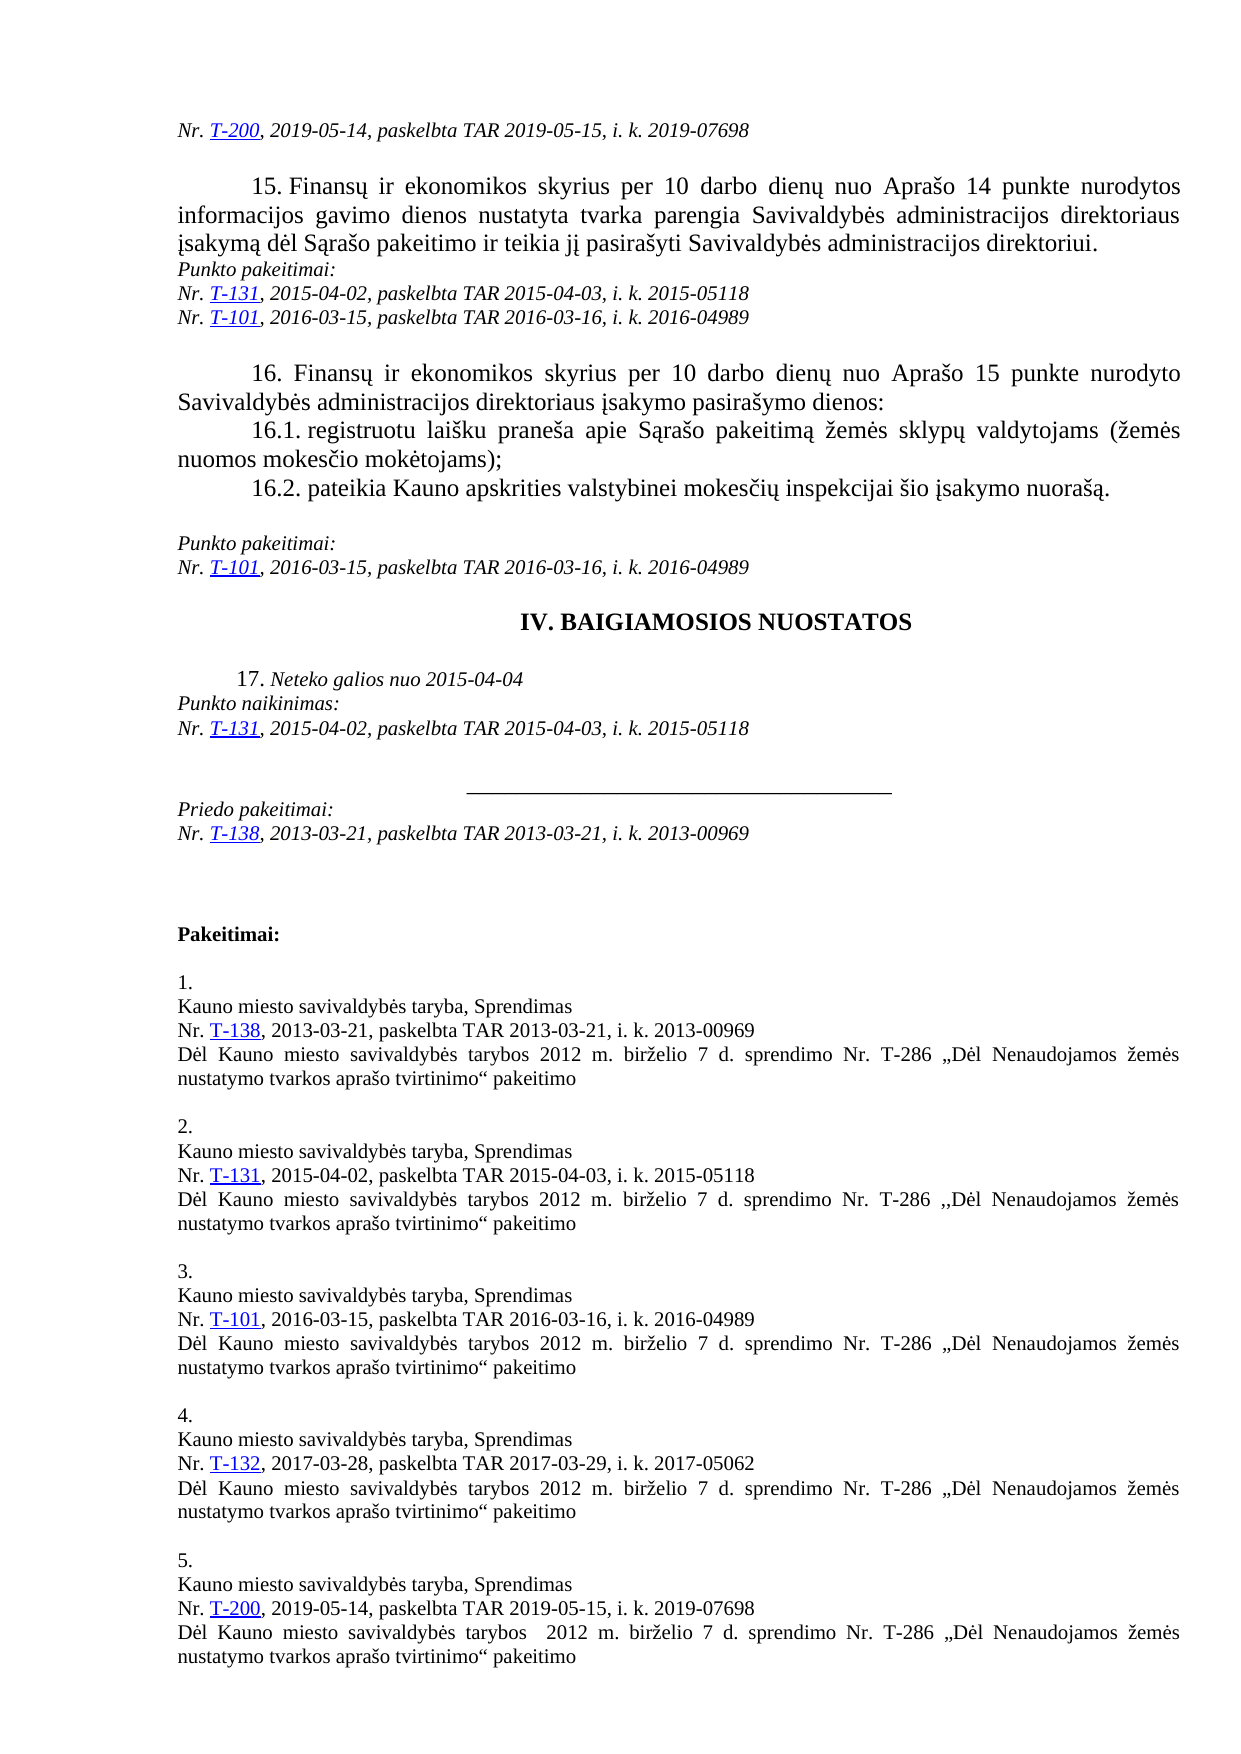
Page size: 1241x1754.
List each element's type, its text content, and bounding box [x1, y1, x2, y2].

text Nr. T-101, 2016-03-15, paskelbta TAR 2016-03-16, i. k. 2016-04989 [177, 555, 1181, 579]
text Kauno miesto savivaldybės taryba, Sprendimas [177, 1138, 1181, 1163]
text Nr. T-132, 2017-03-28, paskelbta TAR 2017-03-29, i. k. 2017-05062 [177, 1451, 1181, 1475]
text Priedo pakeitimai: [177, 797, 1181, 821]
text Kauno miesto savivaldybės taryba, Sprendimas [177, 994, 1181, 1018]
text 17. Neteko galios nuo 2015-04-04 [177, 665, 1181, 691]
text 16. Finansų ir ekonomikos skyrius per 10 darbo dienų nuo Aprašo 15 punkte nurodyto Savivaldybės administracijos direktoriaus įsakymo pasirašymo dienos: [177, 358, 1181, 416]
text IV. BAIGIAMOSIOS NUOSTATOS [177, 607, 1181, 636]
text Punkto naikinimas: [177, 691, 1181, 715]
text Nr. T-131, 2015-04-02, paskelbta TAR 2015-04-03, i. k. 2015-05118 [177, 1163, 1181, 1187]
text Kauno miesto savivaldybės taryba, Sprendimas [177, 1572, 1181, 1596]
text 1. [177, 970, 1181, 994]
text Pakeitimai: [177, 922, 1181, 946]
text Dėl Kauno miesto savivaldybės tarybos 2012 m. birželio 7 d. sprendimo Nr. T-286 „Dėl Nenaudojamos žemės nustatymo tvarkos aprašo tvirtinimo“ pakeitimo [177, 1620, 1181, 1668]
text Dėl Kauno miesto savivaldybės tarybos 2012 m. birželio 7 d. sprendimo Nr. T-286 ,,Dėl Nenaudojamos žemės nustatymo tvarkos aprašo tvirtinimo“ pakeitimo [177, 1187, 1181, 1235]
text Nr. T-131, 2015-04-02, paskelbta TAR 2015-04-03, i. k. 2015-05118 [177, 281, 1181, 305]
text Punkto pakeitimai: [177, 531, 1181, 555]
text Nr. T-101, 2016-03-15, paskelbta TAR 2016-03-16, i. k. 2016-04989 [177, 1307, 1181, 1331]
text 3. [177, 1259, 1181, 1283]
text Dėl Kauno miesto savivaldybės tarybos 2012 m. birželio 7 d. sprendimo Nr. T-286 „Dėl Nenaudojamos žemės nustatymo tvarkos aprašo tvirtinimo“ pakeitimo [177, 1475, 1181, 1523]
text Nr. T-101, 2016-03-15, paskelbta TAR 2016-03-16, i. k. 2016-04989 [177, 305, 1181, 329]
text Nr. T-200, 2019-05-14, paskelbta TAR 2019-05-15, i. k. 2019-07698 [177, 1596, 1181, 1620]
text __________________________________ [177, 768, 1181, 797]
text Nr. T-138, 2013-03-21, paskelbta TAR 2013-03-21, i. k. 2013-00969 [177, 1018, 1181, 1042]
text Kauno miesto savivaldybės taryba, Sprendimas [177, 1283, 1181, 1307]
text Nr. T-131, 2015-04-02, paskelbta TAR 2015-04-03, i. k. 2015-05118 [177, 715, 1181, 739]
text Nr. T-200, 2019-05-14, paskelbta TAR 2019-05-15, i. k. 2019-07698 [177, 118, 1181, 142]
text Dėl Kauno miesto savivaldybės tarybos 2012 m. birželio 7 d. sprendimo Nr. T-286 „Dėl Nenaudojamos žemės nustatymo tvarkos aprašo tvirtinimo“ pakeitimo [177, 1042, 1181, 1090]
text 16.2. pateikia Kauno apskrities valstybinei mokesčių inspekcijai šio įsakymo nuorašą. [177, 473, 1181, 502]
text Kauno miesto savivaldybės taryba, Sprendimas [177, 1427, 1181, 1451]
text 15. Finansų ir ekonomikos skyrius per 10 darbo dienų nuo Aprašo 14 punkte nurodytos informacijos gavimo dienos nustatyta tvarka parengia Savivaldybės administracijos direktoriaus įsakymą dėl Sąrašo pakeitimo ir teikia jį pasirašyti Savivaldybės administracijos direktoriui. [177, 171, 1181, 257]
text Dėl Kauno miesto savivaldybės tarybos 2012 m. birželio 7 d. sprendimo Nr. T-286 „Dėl Nenaudojamos žemės nustatymo tvarkos aprašo tvirtinimo“ pakeitimo [177, 1331, 1181, 1379]
text 2. [177, 1114, 1181, 1138]
text 4. [177, 1403, 1181, 1427]
text 16.1. registruotu laišku praneša apie Sąrašo pakeitimą žemės sklypų valdytojams (žemės nuomos mokesčio mokėtojams); [177, 416, 1181, 473]
text Punkto pakeitimai: [177, 257, 1181, 281]
text Nr. T-138, 2013-03-21, paskelbta TAR 2013-03-21, i. k. 2013-00969 [177, 821, 1181, 845]
text 5. [177, 1548, 1181, 1572]
